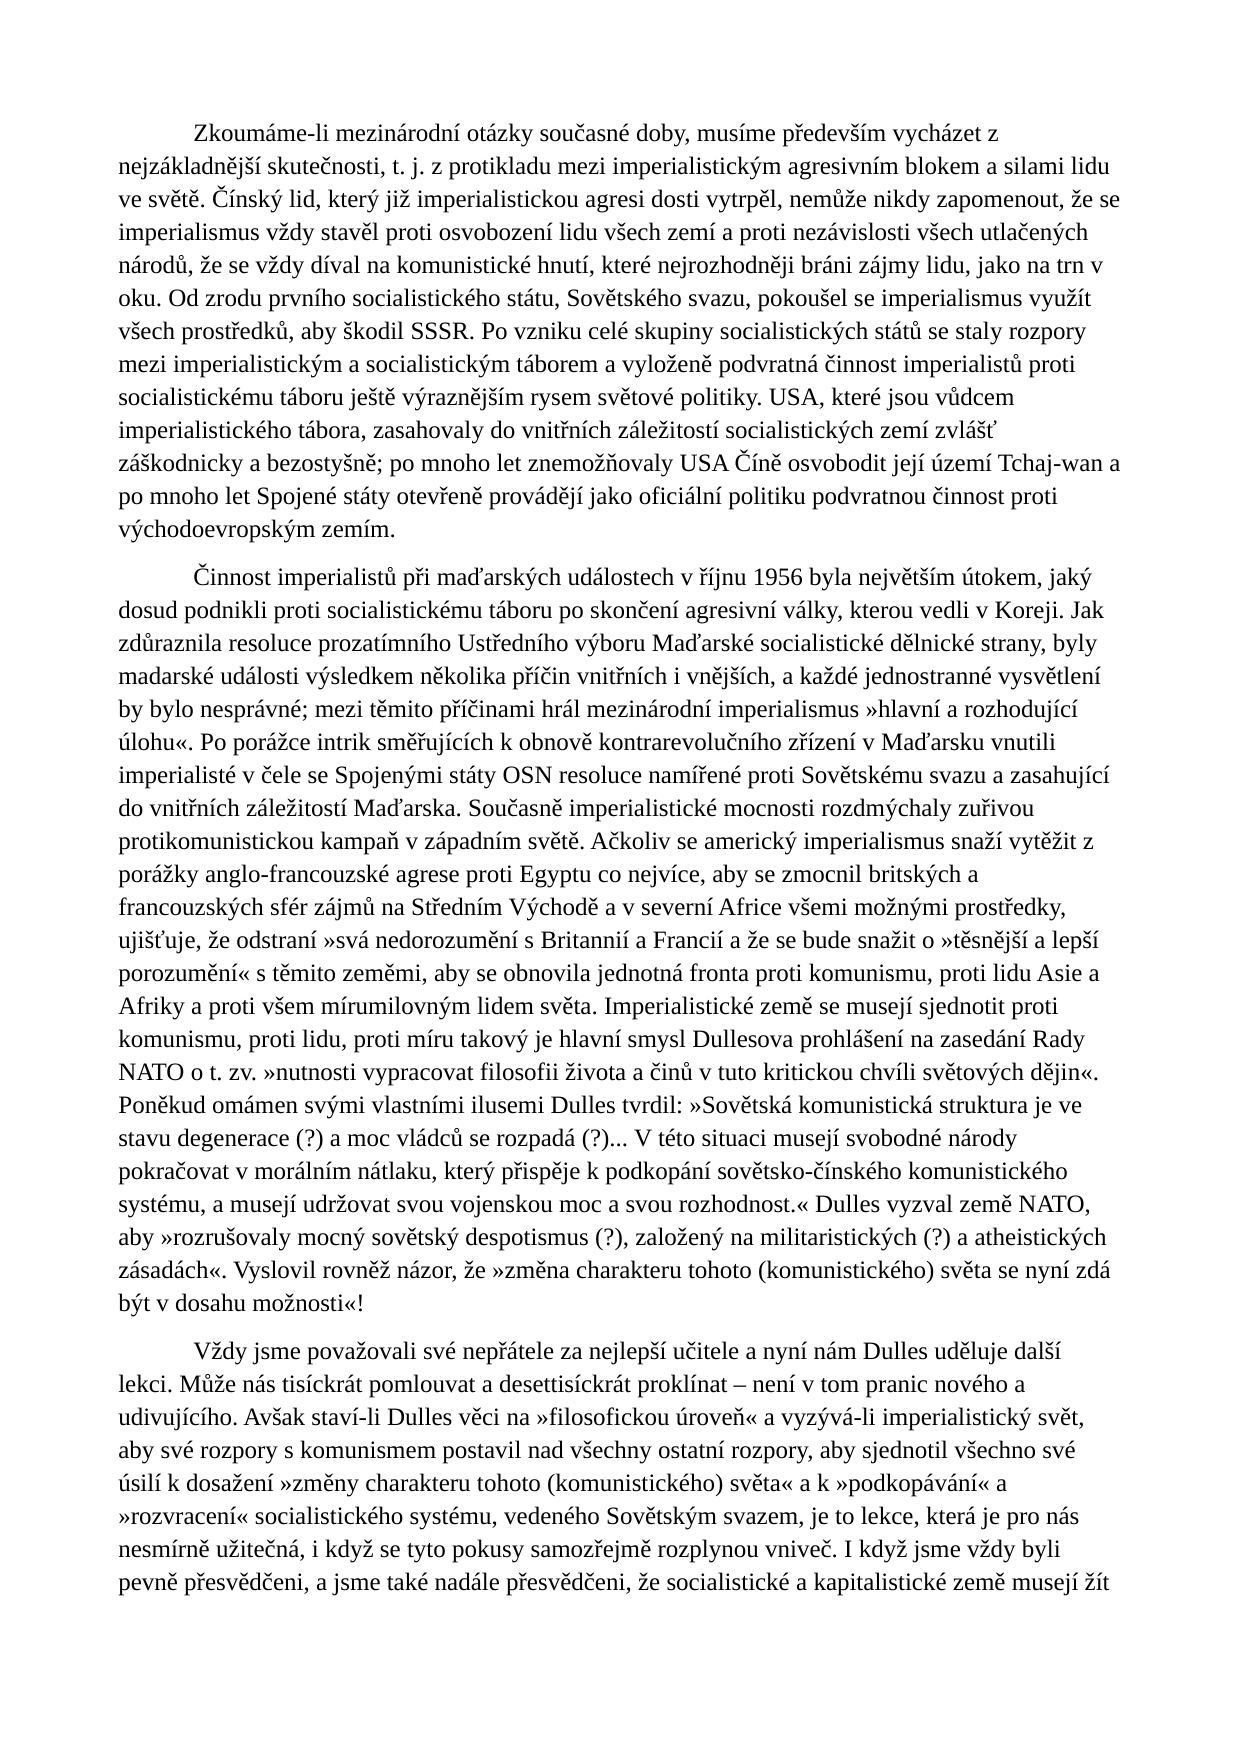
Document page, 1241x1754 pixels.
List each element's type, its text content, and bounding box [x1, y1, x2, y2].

text Zkoumáme-li mezinárodní otázky současné doby, musíme především vycházet z nejzákladnější skutečnosti, t. j. z protikladu mezi imperialistickým agresivním blokem a silami lidu ve světě. Čínský lid, který již imperialistickou agresi dosti vytrpěl, nemůže nikdy zapomenout, že se imperialismus vždy stavěl proti osvobození lidu všech zemí a proti nezávislosti všech utlačených národů, že se vždy díval na komunistické hnutí, které nejrozhodněji bráni zájmy lidu, jako na trn v oku. Od zrodu prvního socialistického státu, Sovětského svazu, pokoušel se imperialismus využít všech prostředků, aby škodil SSSR. Po vzniku celé skupiny socialistických států se staly rozpory mezi imperialistickým a socialistickým táborem a vyloženě podvratná činnost imperialistů proti socialistickému táboru ještě výraznějším rysem světové politiky. USA, které jsou vůdcem imperialistického tábora, zasahovaly do vnitřních záležitostí socialistických zemí zvlášť záškodnicky a bezostyšně; po mnoho let znemožňovaly USA Číně osvobodit její území Tchaj-wan a po mnoho let Spojené státy otevřeně provádějí jako oficiální politiku podvratnou činnost proti východoevropským zemím. [118, 118, 1122, 543]
text Vždy jsme považovali své nepřátele za nejlepší učitele a nyní nám Dulles uděluje další lekci. Může nás tisíckrát pomlouvat a desettisíckrát proklínat – není v tom pranic nového a udivujícího. Avšak staví-li Dulles věci na »filosofickou úroveň« a vyzývá-li imperialistický svět, aby své rozpory s komunismem postavil nad všechny ostatní rozpory, aby sjednotil všechno své úsilí k dosažení »změny charakteru tohoto (komunistického) světa« a k »podkopávání« a »rozvracení« socialistického systému, vedeného Sovětským svazem, je to lekce, která je pro nás nesmírně užitečná, i když se tyto pokusy samozřejmě rozplynou vniveč. I když jsme vždy byli pevně přesvědčeni, a jsme také nadále přesvědčeni, že socialistické a kapitalistické země musejí žít [118, 1336, 1122, 1596]
text Činnost imperialistů při maďarských událostech v říjnu 1956 byla největším útokem, jaký dosud podnikli proti socialistickému táboru po skončení agresivní války, kterou vedli v Koreji. Jak zdůraznila resoluce prozatímního Ustředního výboru Maďarské socialistické dělnické strany, byly madarské události výsledkem několika příčin vnitřních i vnějších, a každé jednostranné vysvětlení by bylo nesprávné; mezi těmito příčinami hrál mezinárodní imperialismus »hlavní a rozhodující úlohu«. Po porážce intrik směřujících k obnově kontrarevolučního zřízení v Maďarsku vnutili imperialisté v čele se Spojenými státy OSN resoluce namířené proti Sovětskému svazu a zasahující do vnitřních záležitostí Maďarska. Současně imperialistické mocnosti rozdmýchaly zuřivou protikomunistickou kampaň v západním světě. Ačkoliv se americký imperialismus snaží vytěžit z porážky anglo-francouzské agrese proti Egyptu co nejvíce, aby se zmocnil britských a francouzských sfér zájmů na Středním Východě a v severní Africe všemi možnými prostředky, ujišťuje, že odstraní »svá nedorozumění s Britannií a Francií a že se bude snažit o »těsnější a lepší porozumění« s těmito zeměmi, aby se obnovila jednotná fronta proti komunismu, proti lidu Asie a Afriky a proti všem mírumilovným lidem světa. Imperialistické země se musejí sjednotit proti komunismu, proti lidu, proti míru takový je hlavní smysl Dullesova prohlášení na zasedání Rady NATO o t. zv. »nutnosti vypracovat filosofii života a činů v tuto kritickou chvíli světových dějin«. Poněkud omámen svými vlastními ilusemi Dulles tvrdil: »Sovětská komunistická struktura je ve stavu degenerace (?) a moc vládců se rozpadá (?)... V této situaci musejí svobodné národy pokračovat v morálním nátlaku, který přispěje k podkopání sovětsko-čínského komunistického systému, a musejí udržovat svou vojenskou moc a svou rozhodnost.« Dulles vyzval země NATO, aby »rozrušovaly mocný sovětský despotismus (?), založený na militaristických (?) a atheistických zásadách«. Vyslovil rovněž názor, že »změna charakteru tohoto (komunistického) světa se nyní zdá být v dosahu možnosti«! [118, 562, 1122, 1317]
